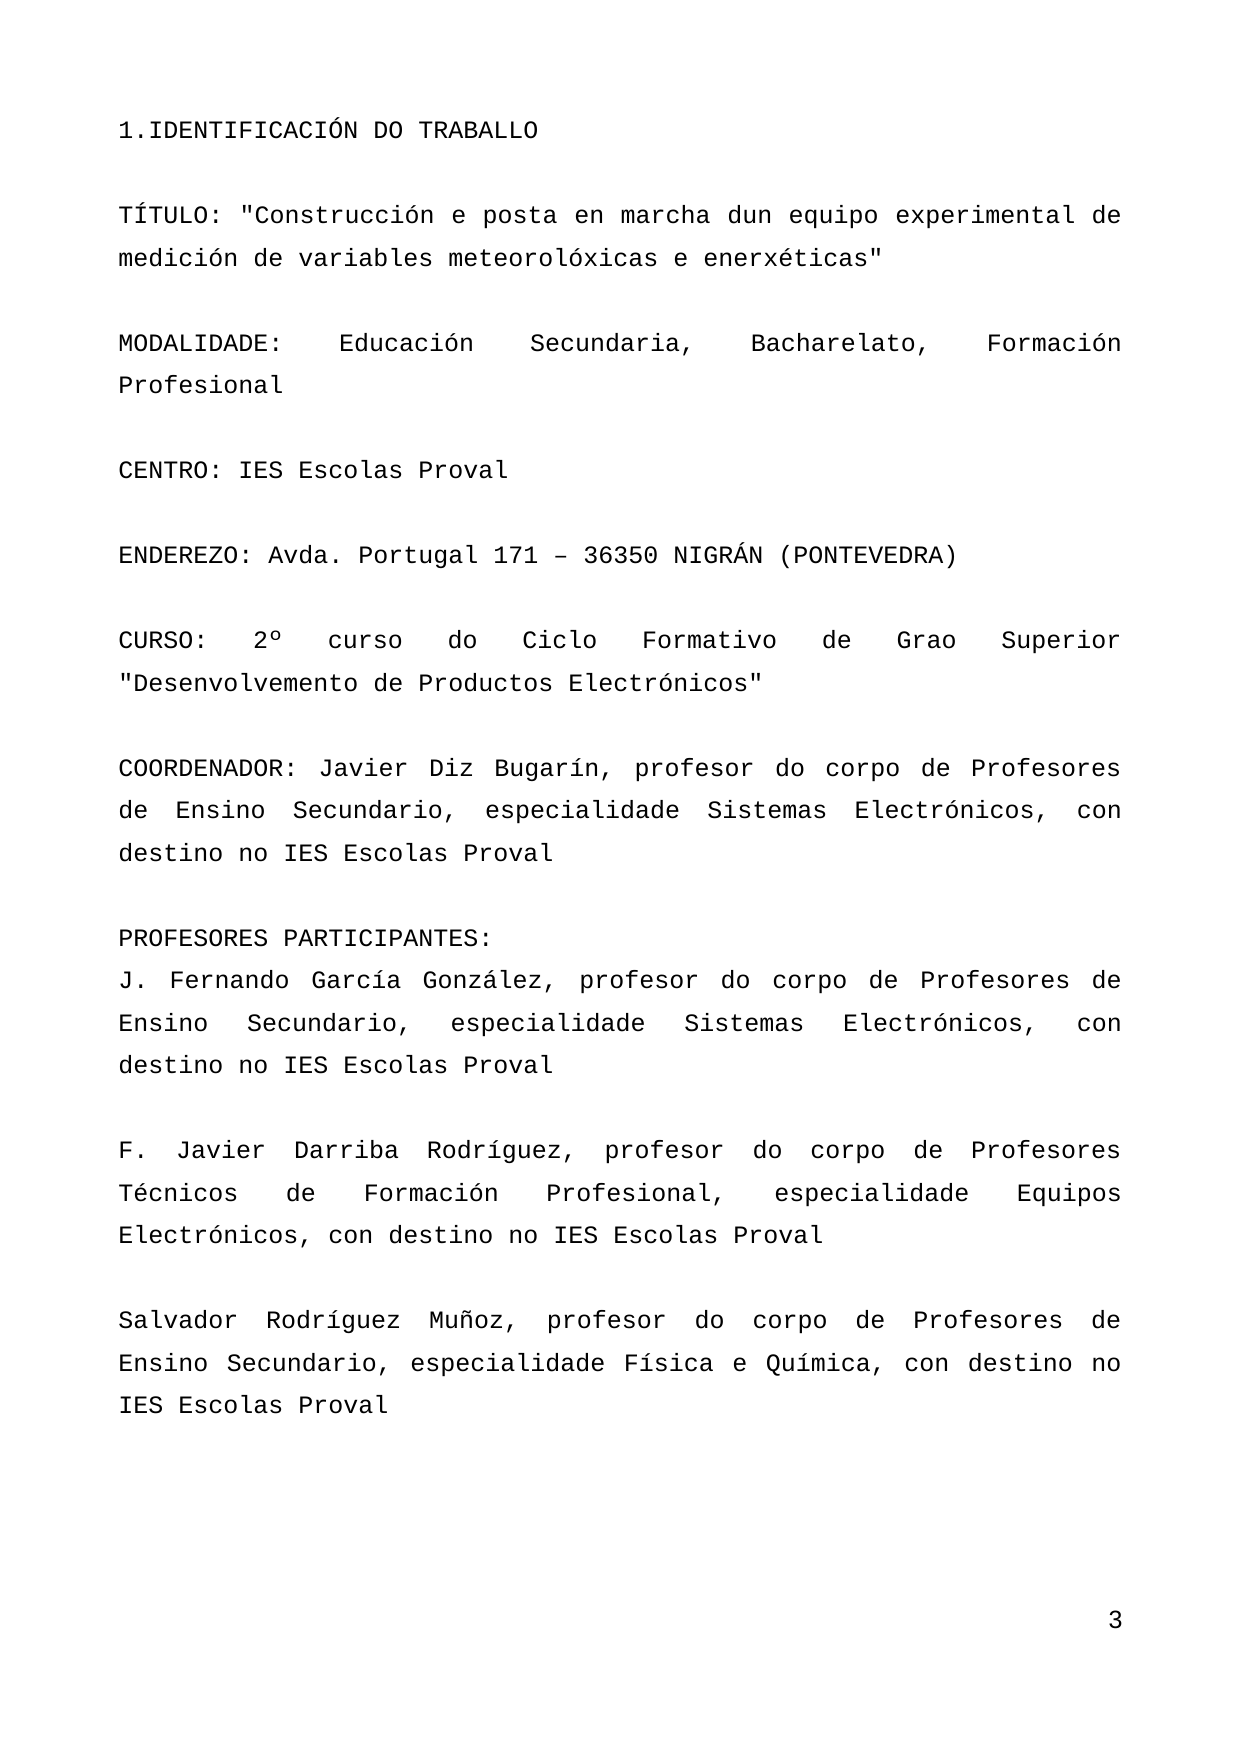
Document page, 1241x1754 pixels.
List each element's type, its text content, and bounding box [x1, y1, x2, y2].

text CENTRO: IES Escolas Proval [118, 458, 1122, 486]
text MODALIDADE: Educación Secundaria, Bacharelato, Formación Profesional [118, 331, 1122, 401]
text CURSO: 2º curso do Ciclo Formativo de Grao Superior "Desenvolvemento de Productos Electrónicos" [118, 628, 1122, 699]
text ENDEREZO: Avda. Portugal 171 – 36350 NIGRÁN (PONTEVEDRA) [118, 543, 1122, 571]
text COORDENADOR: Javier Diz Bugarín, profesor do corpo de Profesores de Ensino Secundario, especialidade Sistemas Electrónicos, con destino no IES Escolas Proval [118, 756, 1122, 869]
text TÍTULO: "Construcción e posta en marcha dun equipo experimental de medición de variables meteorolóxicas e enerxéticas" [118, 203, 1122, 274]
text 1.IDENTIFICACIÓN DO TRABALLO [118, 118, 1122, 146]
text Salvador Rodríguez Muñoz, profesor do corpo de Profesores de Ensino Secundario, especialidade Física e Química, con destino no IES Escolas Proval [118, 1308, 1122, 1421]
text PROFESORES PARTICIPANTES: [118, 926, 1122, 954]
text F. Javier Darriba Rodríguez, profesor do corpo de Profesores Técnicos de Formación Profesional, especialidade Equipos Electrónicos, con destino no IES Escolas Proval [118, 1138, 1122, 1251]
text J. Fernando García González, profesor do corpo de Profesores de Ensino Secundario, especialidade Sistemas Electrónicos, con destino no IES Escolas Proval [118, 968, 1122, 1081]
